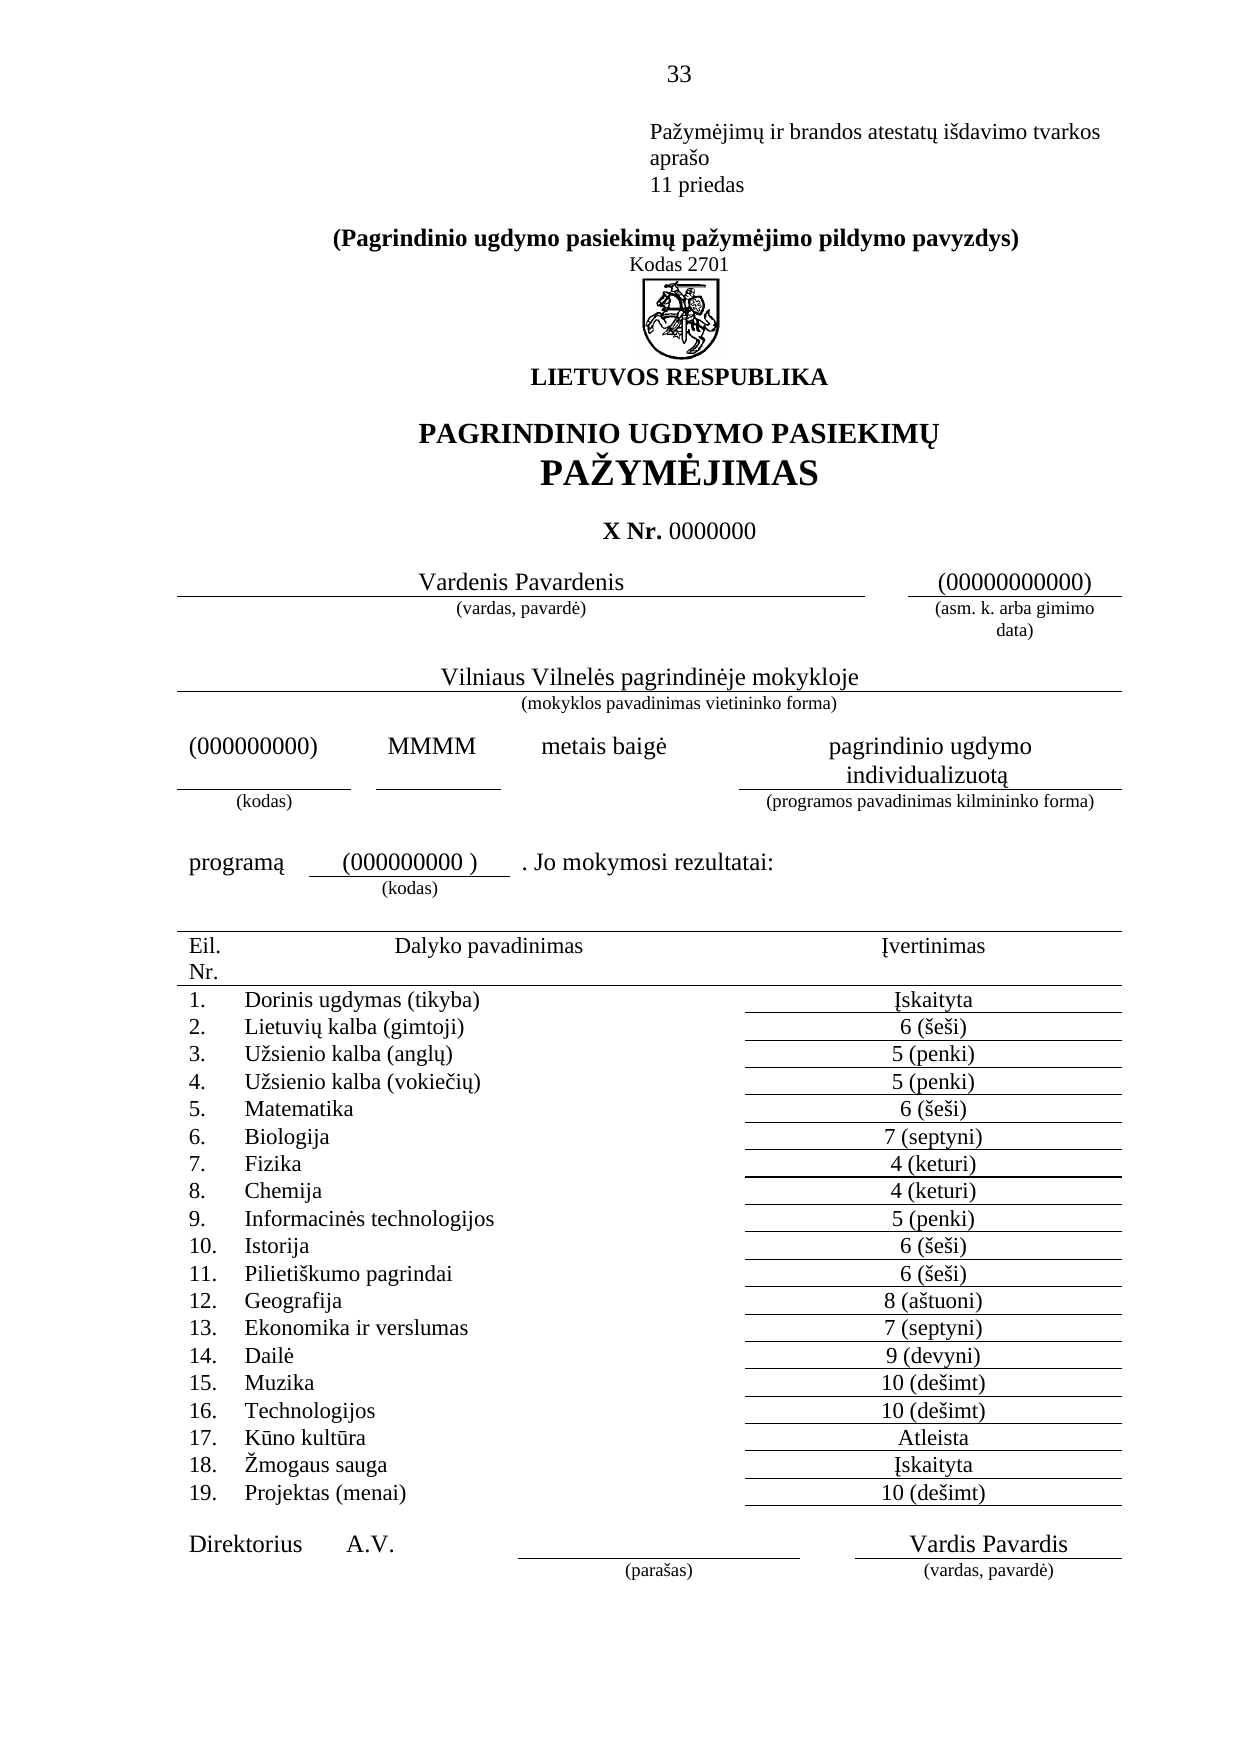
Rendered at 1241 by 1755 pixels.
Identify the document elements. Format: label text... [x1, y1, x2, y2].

table_cell Muzika [233, 1368, 744, 1396]
table_cell (parašas) [518, 1559, 800, 1588]
table_header [865, 568, 907, 596]
table_cell 14. [177, 1341, 233, 1368]
table_header MMMM [376, 731, 501, 789]
table_cell 2. [177, 1012, 233, 1039]
table_cell 8 (aštuoni) [745, 1287, 1122, 1313]
table_cell 17. [177, 1423, 233, 1450]
table_cell [865, 596, 907, 640]
table_cell [530, 789, 713, 818]
table_cell Užsienio kalba (vokiečių) [233, 1067, 744, 1094]
table_cell 9 (devyni) [745, 1342, 1122, 1368]
table_header [800, 1529, 855, 1558]
table_cell 10. [177, 1231, 233, 1259]
table_cell 6 (šeši) [745, 1260, 1122, 1286]
table_cell Matematika [233, 1094, 744, 1122]
table_cell [376, 790, 501, 818]
table_header [351, 731, 376, 789]
table_cell [351, 789, 376, 818]
table_header (000000000) [177, 731, 351, 789]
table_header Vardis Pavardis [855, 1529, 1122, 1558]
table_cell Chemija [233, 1176, 744, 1204]
table_cell Įskaityta [745, 1451, 1122, 1478]
table_cell [177, 1558, 517, 1588]
table_header (00000000000) [908, 568, 1122, 596]
table_cell Dailė [233, 1341, 744, 1368]
table_cell [510, 876, 1122, 906]
table_cell 5 (penki) [745, 1041, 1122, 1067]
table_header [714, 731, 738, 789]
table_header Direktorius A.V. [177, 1529, 517, 1558]
table_cell [501, 789, 530, 818]
table_cell 11. [177, 1259, 233, 1286]
table_cell [177, 876, 309, 906]
text Kodas 2701 [177, 252, 1181, 276]
text Pažymėjimų ir brandos atestatų išdavimo tvarkos [649, 118, 1181, 144]
table_cell (kodas) [309, 877, 510, 906]
table_cell 1. [177, 986, 233, 1012]
table_cell 10 (dešimt) [745, 1479, 1122, 1505]
table_cell (vardas, pavardė) [855, 1559, 1122, 1588]
table_cell 13. [177, 1314, 233, 1341]
table_cell Dorinis ugdymas (tikyba) [233, 986, 744, 1012]
table_header Vardenis Pavardenis [177, 568, 865, 596]
table_cell Fizika [233, 1149, 744, 1176]
text aprašo [649, 144, 1181, 171]
text 11 priedas [649, 171, 1181, 197]
table_cell 5 (penki) [745, 1205, 1122, 1231]
table_header (000000000 ) [309, 847, 510, 876]
table_header [501, 731, 530, 789]
text LIETUVOS RESPUBLIKA [177, 362, 1181, 391]
table_header [518, 1529, 800, 1558]
table_header Eil. Nr. [177, 932, 233, 985]
text PAŽYMĖJIMAS [177, 450, 1181, 493]
table_header Dalyko pavadinimas [233, 932, 744, 985]
table_cell 4 (keturi) [745, 1150, 1122, 1176]
table_cell 6. [177, 1122, 233, 1149]
table_cell 3. [177, 1040, 233, 1067]
table_cell 6 (šeši) [745, 1095, 1122, 1122]
table_cell 4 (keturi) [745, 1178, 1122, 1204]
table_cell Biologija [233, 1122, 744, 1149]
table_cell [714, 789, 738, 818]
text (Pagrindinio ugdymo pasiekimų pažymėjimo pildymo pavyzdys) [177, 223, 1181, 252]
table_cell Atleista [745, 1424, 1122, 1450]
table_header programą [177, 847, 309, 876]
table_cell 15. [177, 1368, 233, 1396]
table_cell 19. [177, 1478, 233, 1505]
table_cell 7 (septyni) [745, 1123, 1122, 1149]
table_cell Užsienio kalba (anglų) [233, 1040, 744, 1067]
table_cell 12. [177, 1286, 233, 1313]
table_cell 10 (dešimt) [745, 1397, 1122, 1423]
table_header Įvertinimas [745, 932, 1122, 985]
table_cell 9. [177, 1204, 233, 1231]
table_cell Įskaityta [745, 986, 1122, 1012]
table_header Vilniaus Vilnelės pagrindinėje mokykloje [177, 662, 1122, 691]
table_cell Ekonomika ir verslumas [233, 1314, 744, 1341]
table_cell 6 (šeši) [745, 1232, 1122, 1259]
text X Nr. 0000000 [177, 516, 1181, 544]
table_cell Kūno kultūra [233, 1423, 744, 1450]
table_cell Istorija [233, 1231, 744, 1259]
table_cell [800, 1558, 855, 1588]
table_cell Informacinės technologijos [233, 1204, 744, 1231]
table_cell (kodas) [177, 790, 351, 818]
table_cell 18. [177, 1450, 233, 1478]
table_cell 16. [177, 1396, 233, 1423]
table_cell Projektas (menai) [233, 1478, 744, 1505]
table_cell Lietuvių kalba (gimtoji) [233, 1012, 744, 1039]
table_header metais baigė [530, 731, 713, 789]
table_cell 6 (šeši) [745, 1013, 1122, 1039]
table_cell 5 (penki) [745, 1068, 1122, 1094]
table_cell 10 (dešimt) [745, 1369, 1122, 1396]
table_cell Technologijos [233, 1396, 744, 1423]
table_cell Žmogaus sauga [233, 1450, 744, 1478]
table_cell (programos pavadinimas kilmininko forma) [739, 790, 1122, 818]
table_header . Jo mokymosi rezultatai: [510, 847, 1122, 876]
table_cell (vardas, pavardė) [177, 597, 865, 640]
table_cell Pilietiškumo pagrindai [233, 1259, 744, 1286]
table_cell Geografija [233, 1286, 744, 1313]
text (mokyklos pavadinimas vietininko forma) [177, 692, 1181, 713]
table_cell 5. [177, 1094, 233, 1122]
table_cell 7. [177, 1149, 233, 1176]
table_cell 4. [177, 1067, 233, 1094]
text PAGRINDINIO UGDYMO PASIEKIMŲ [177, 416, 1181, 450]
table_cell (asm. k. arba gimimo data) [908, 597, 1122, 640]
table_header pagrindinio ugdymo individualizuotą [739, 731, 1122, 789]
table_cell 8. [177, 1176, 233, 1204]
table_cell 7 (septyni) [745, 1315, 1122, 1341]
